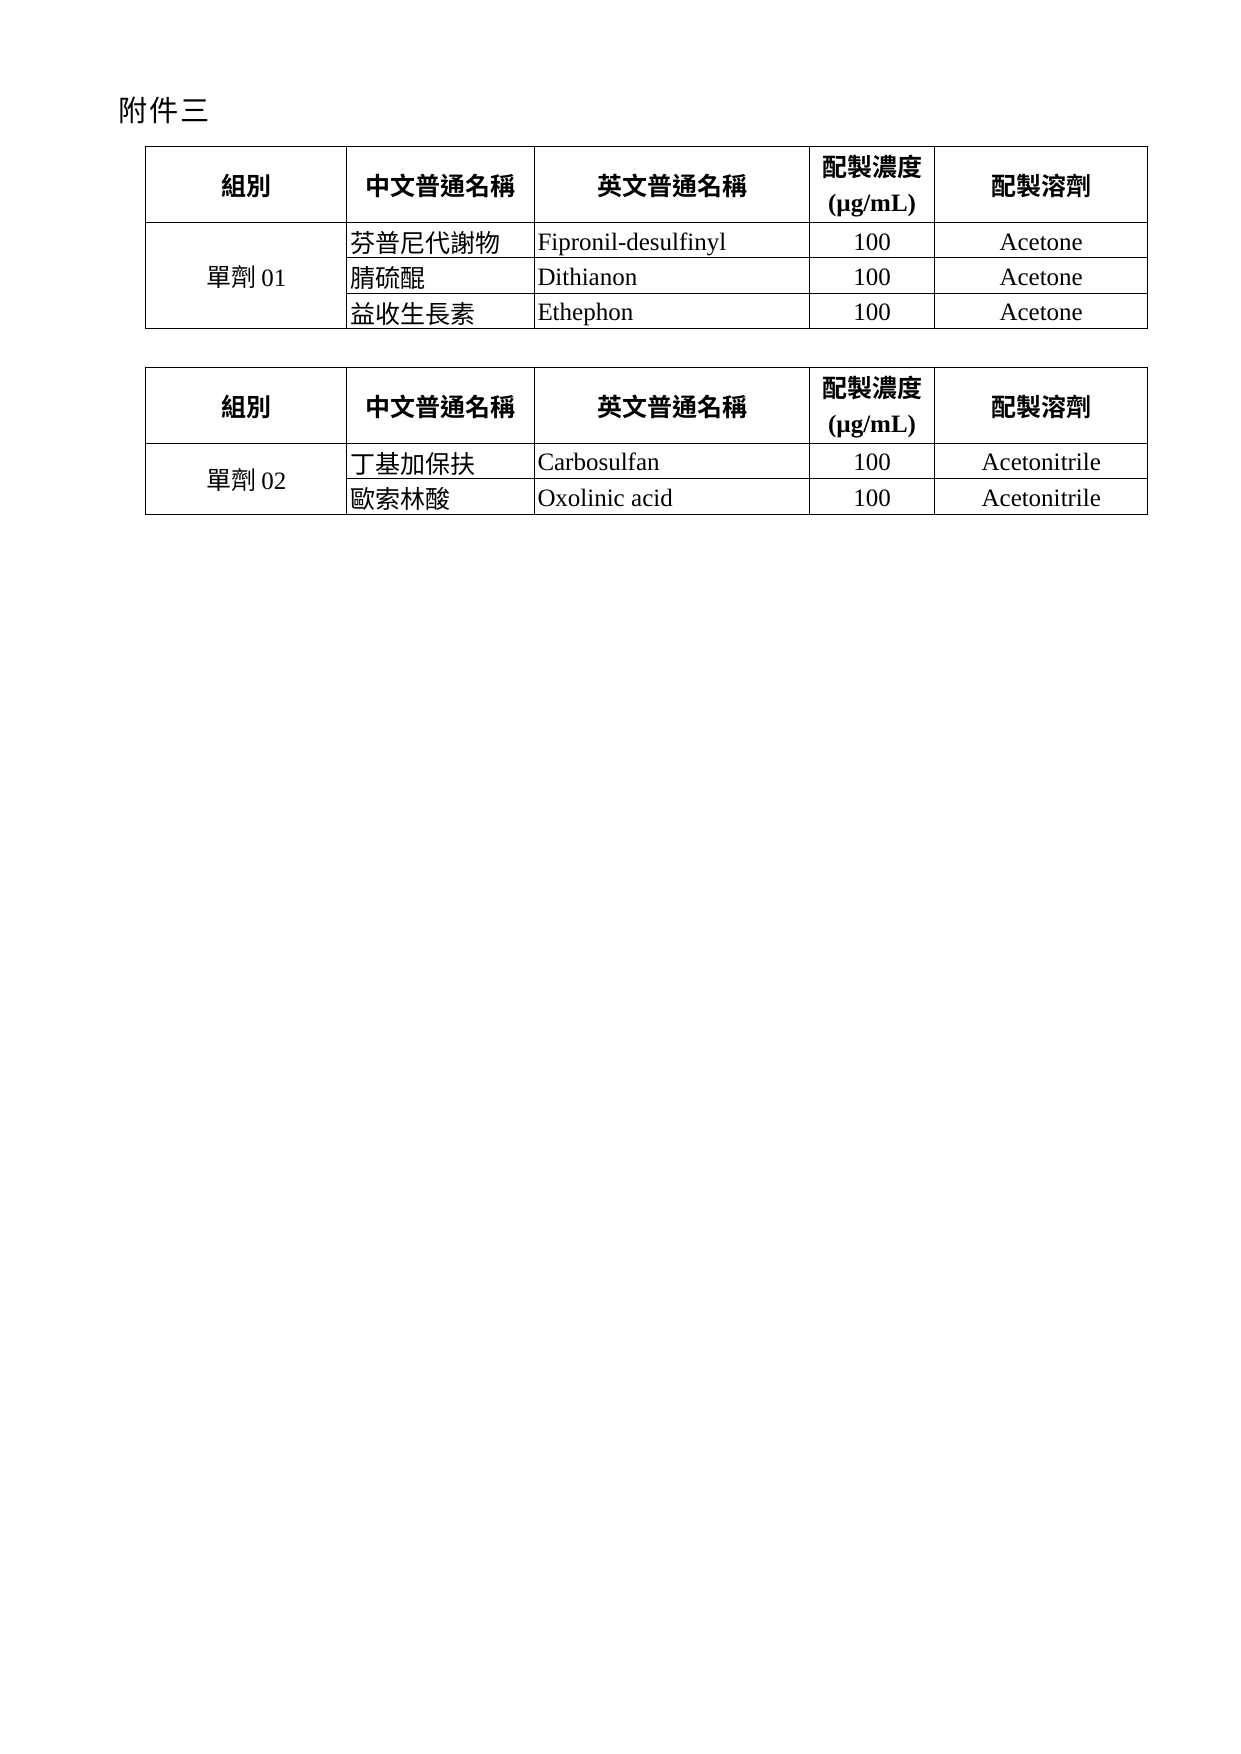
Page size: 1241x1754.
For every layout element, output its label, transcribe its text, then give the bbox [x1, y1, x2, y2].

table_cell Acetonitrile [935, 479, 1147, 513]
table_header 配製濃度(µg/mL) [810, 147, 934, 222]
table_header 英文普通名稱 [535, 368, 809, 443]
table_cell 芬普尼代謝物 [347, 223, 534, 257]
table_cell 單劑02 [146, 444, 346, 513]
table_header 中文普通名稱 [347, 147, 534, 222]
table_cell 100 [810, 258, 934, 293]
table_header 配製溶劑 [935, 147, 1147, 222]
table_cell 100 [810, 294, 934, 328]
table_cell 丁基加保扶 [347, 444, 534, 478]
table_cell Carbosulfan [535, 444, 809, 478]
table_cell 100 [810, 479, 934, 513]
table_cell 腈硫醌 [347, 258, 534, 293]
table_cell 單劑01 [146, 223, 346, 328]
table_cell 100 [810, 444, 934, 478]
table_cell Fipronil-desulfinyl [535, 223, 809, 257]
table_cell Acetone [935, 294, 1147, 328]
table_header 英文普通名稱 [535, 147, 809, 222]
table_cell Acetone [935, 258, 1147, 293]
table_header 配製溶劑 [935, 368, 1147, 443]
table_cell 100 [810, 223, 934, 257]
table_cell Ethephon [535, 294, 809, 328]
table_header 中文普通名稱 [347, 368, 534, 443]
table_header 組別 [146, 147, 346, 222]
table_header 組別 [146, 368, 346, 443]
table_cell Oxolinic acid [535, 479, 809, 513]
text 附件三 [118, 71, 1152, 146]
table_cell Acetone [935, 223, 1147, 257]
table_cell Dithianon [535, 258, 809, 293]
table_cell 益收生長素 [347, 294, 534, 328]
table_cell Acetonitrile [935, 444, 1147, 478]
table_cell 歐索林酸 [347, 479, 534, 513]
table_header 配製濃度(µg/mL) [810, 368, 934, 443]
